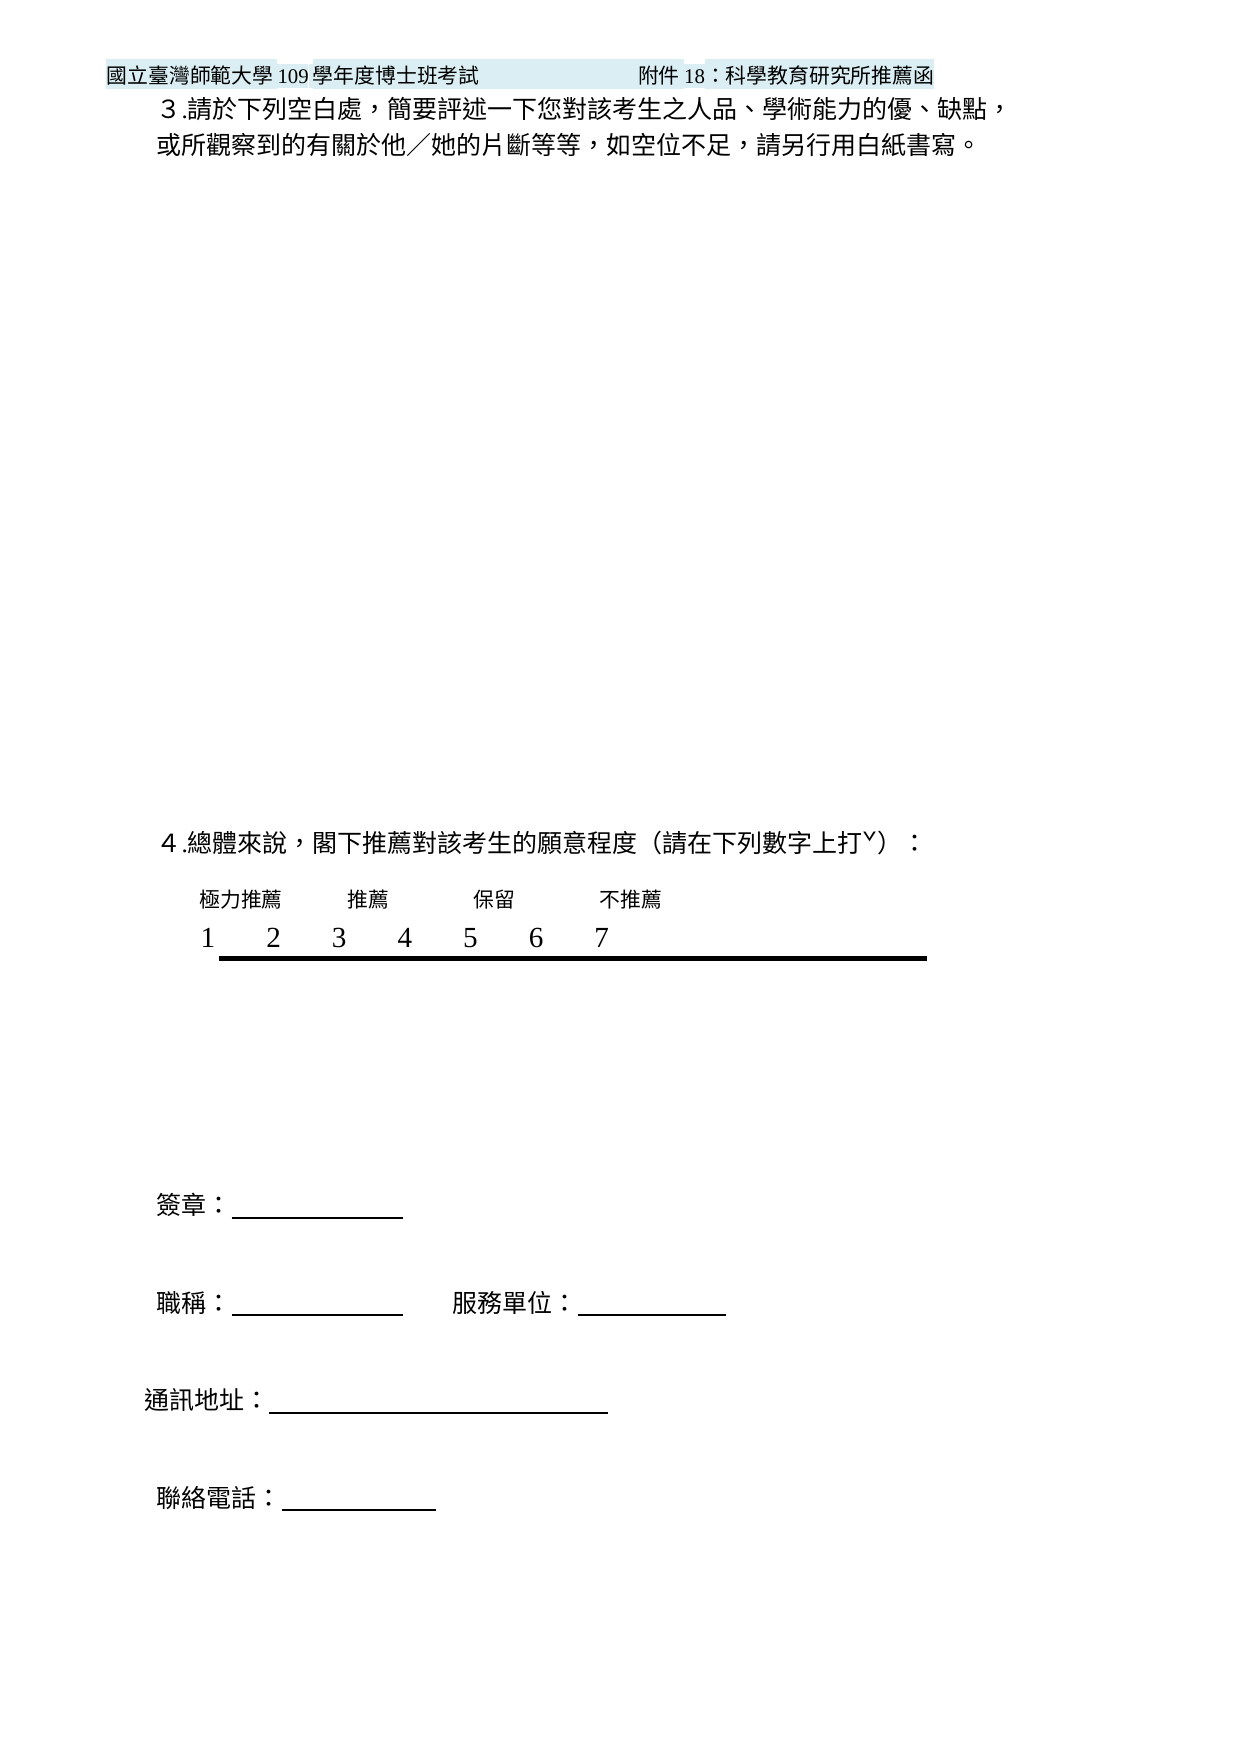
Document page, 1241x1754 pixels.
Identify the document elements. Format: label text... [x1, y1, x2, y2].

text 通訊地址： [106, 1381, 1134, 1417]
text 極力推薦 推薦 保留 不推薦 [106, 883, 1134, 913]
text 簽章： [106, 1186, 1134, 1222]
text 或所觀察到的有關於他／她的片斷等等，如空位不足，請另行用白紙書寫。 [106, 126, 1134, 162]
text ４.總體來說，閣下推薦對該考生的願意程度（請在下列數字上打ˇ）： [106, 823, 1134, 859]
text ３.請於下列空白處，簡要評述一下您對該考生之人品、學術能力的優、缺點， [106, 89, 1134, 126]
text 職稱： 服務單位： [106, 1283, 1134, 1319]
table_header [219, 961, 927, 984]
text 1 2 3 4 5 6 7 [106, 913, 1134, 956]
text 聯絡電話： [106, 1478, 1134, 1514]
